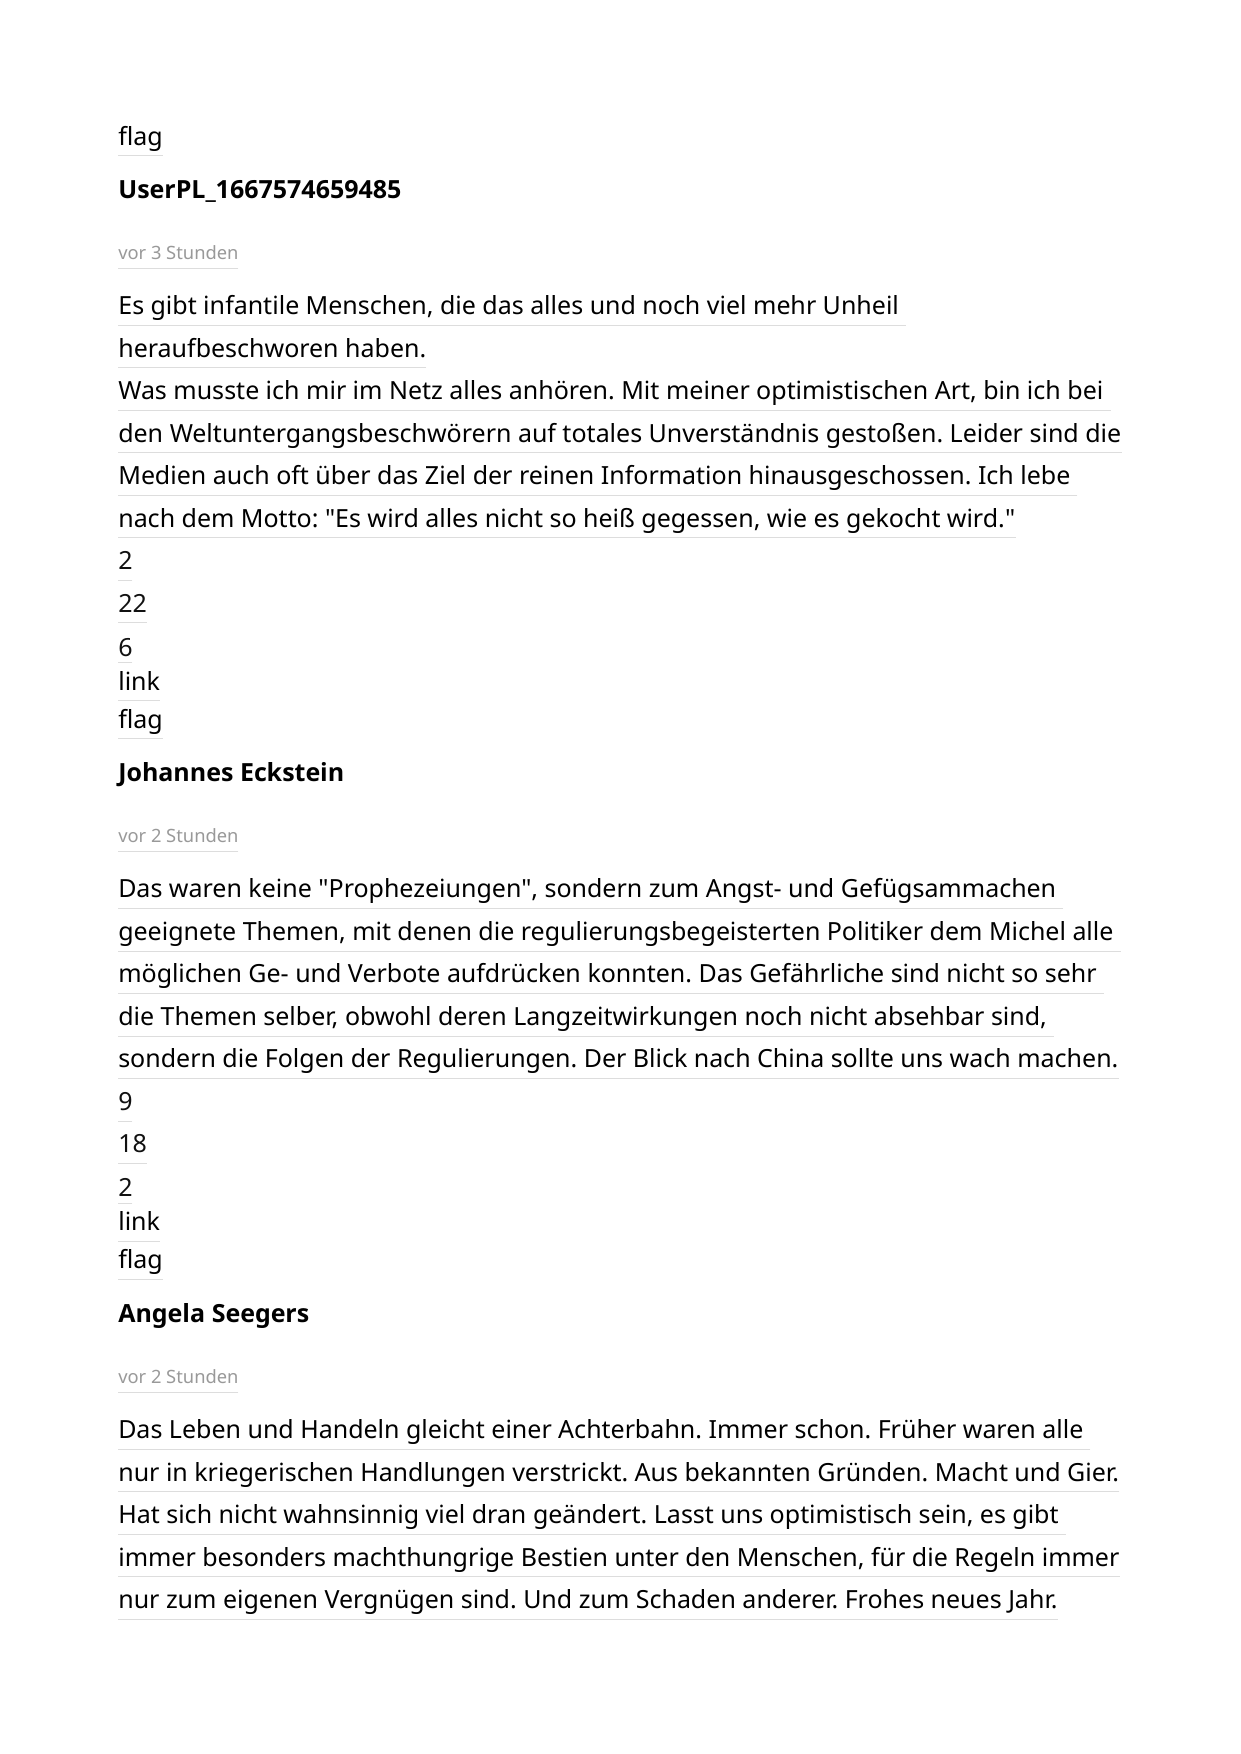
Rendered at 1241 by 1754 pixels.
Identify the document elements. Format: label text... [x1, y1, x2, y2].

text Das Leben und Handeln gleicht einer Achterbahn. Immer schon. Früher waren alle nur in kriegerischen Handlungen verstrickt. Aus bekannten Gründen. Macht und Gier. Hat sich nicht wahnsinnig viel dran geändert. Lasst uns optimistisch sein, es gibt immer besonders machthungrige Bestien unter den Menschen, für die Regeln immer nur zum eigenen Vergnügen sind. Und zum Schaden anderer. Frohes neues Jahr. [118, 1412, 1122, 1620]
text flag [118, 701, 1122, 739]
text 18 [118, 1126, 1122, 1164]
text flag [118, 1242, 1122, 1280]
text vor 2 Stunden [118, 823, 1117, 852]
text 2 [118, 1168, 1122, 1204]
text Das waren keine "Prophezeiungen", sondern zum Angst- und Gefügsammachen geeignete Themen, mit denen die regulierungsbegeisterten Politiker dem Michel alle möglichen Ge- und Verbote aufdrücken konnten. Das Gefährliche sind nicht so sehr die Themen selber, obwohl deren Langzeitwirkungen noch nicht absehbar sind, sondern die Folgen der Regulierungen. Der Blick nach China sollte uns wach machen. [118, 871, 1122, 1079]
text vor 3 Stunden [118, 240, 1117, 269]
text vor 2 Stunden [118, 1364, 1117, 1393]
text flag [118, 118, 1122, 156]
text 9 [118, 1083, 1122, 1122]
text 22 [118, 585, 1122, 623]
text Es gibt infantile Menschen, die das alles und noch viel mehr Unheil heraufbeschworen haben. Was musste ich mir im Netz alles anhören. Mit meiner optimistischen Art, bin ich bei den Weltuntergangsbeschwörern auf totales Unverständnis gestoßen. Leider sind die [118, 288, 1122, 452]
text 2 [118, 543, 1122, 581]
text UserPL_1667574659485 [118, 171, 1122, 206]
text Angela Seegers [118, 1295, 1122, 1329]
text 6 [118, 628, 1122, 663]
text link [118, 663, 1122, 701]
text link [118, 1204, 1122, 1242]
text Johannes Eckstein [118, 754, 1122, 789]
text Medien auch oft über das Ziel der reinen Information hinausgeschossen. Ich lebe nach dem Motto: "Es wird alles nicht so heiß gegessen, wie es gekocht wird." [118, 453, 1122, 538]
